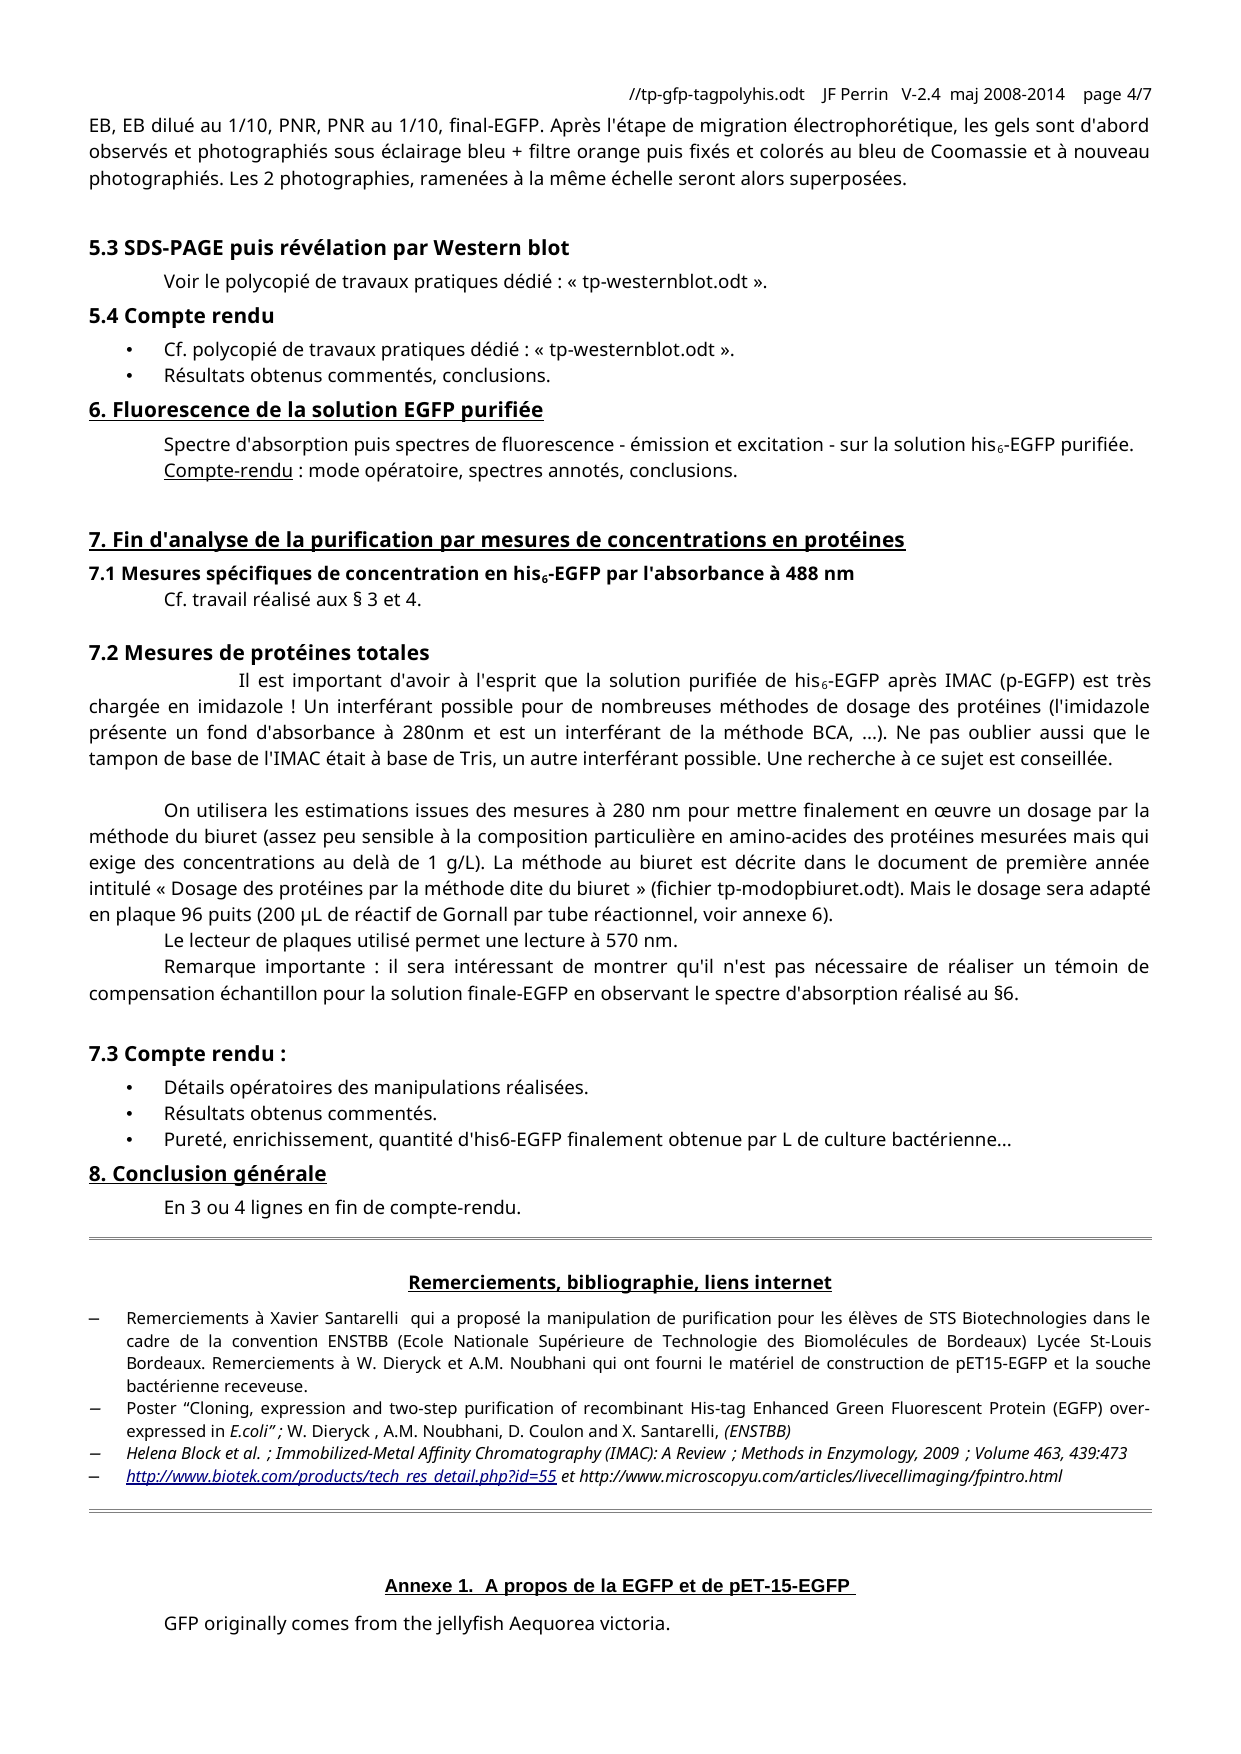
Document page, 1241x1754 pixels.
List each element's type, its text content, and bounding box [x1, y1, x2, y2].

text 7.2 Mesures de protéines totales [88, 638, 1152, 667]
text Cf. travail réalisé aux § 3 et 4. [88, 586, 1152, 612]
list Résultats obtenus commentés. [126, 1099, 1152, 1126]
subtitle 6. Fluorescence de la solution EGFP purifiée [88, 395, 1152, 424]
subtitle 8. Conclusion générale [88, 1159, 1152, 1187]
list Poster “Cloning, expression and two-step purification of recombinant His-tag Enhanced Green Fluorescent Protein (EGFP) over-expressed in E.coli” ; W. Dieryck , A.M. Noubhani, D. Coulon and X. Santarelli, (ENSTBB) [88, 1397, 1152, 1442]
text GFP originally comes from the jellyfish Aequorea victoria. [88, 1609, 1152, 1636]
text EB, EB dilué au 1/10, PNR, PNR au 1/10, final-EGFP. Après l'étape de migration électrophorétique, les gels sont d'abord observés et photographiés sous éclairage bleu + filtre orange puis fixés et colorés au bleu de Coomassie et à nouveau photographiés. Les 2 photographies, ramenées à la même échelle seront alors superposées. [88, 112, 1152, 190]
text On utilisera les estimations issues des mesures à 280 nm pour mettre finalement en œuvre un dosage par la méthode du biuret (assez peu sensible à la composition particulière en amino-acides des protéines mesurées mais qui exige des concentrations au delà de 1 g/L). La méthode au biuret est décrite dans le document de première année intitulé « Dosage des protéines par la méthode dite du biuret » (fichier tp-modopbiuret.odt). Mais le dosage sera adapté en plaque 96 puits (200 µL de réactif de Gornall par tube réactionnel, voir annexe 6). [88, 797, 1152, 927]
text Remerciements, bibliographie, liens internet [88, 1268, 1152, 1294]
list Remerciements à Xavier Santarelli qui a proposé la manipulation de purification pour les élèves de STS Biotechnologies dans le cadre de la convention ENSTBB (Ecole Nationale Supérieure de Technologie des Biomolécules de Bordeaux) Lycée St-Louis Bordeaux. Remerciements à W. Dieryck et A.M. Noubhani qui ont fourni le matériel de construction de pET15-EGFP et la souche bactérienne receveuse. [88, 1307, 1152, 1397]
list Résultats obtenus commentés, conclusions. [126, 362, 1152, 388]
list Cf. polycopié de travaux pratiques dédié : « tp-westernblot.odt ». [126, 336, 1152, 362]
subtitle 5.3 SDS-PAGE puis révélation par Western blot [88, 233, 1152, 262]
list http://www.biotek.com/products/tech_res_detail.php?id=55 et http://www.microscopyu.com/articles/livecellimaging/fpintro.html [88, 1464, 1152, 1487]
text Voir le polycopié de travaux pratiques dédié : « tp-westernblot.odt ». [88, 268, 1152, 294]
text Spectre d'absorption puis spectres de fluorescence - émission et excitation - sur la solution his6-EGFP purifiée. [88, 430, 1152, 456]
text Remarque importante : il sera intéressant de montrer qu'il n'est pas nécessaire de réaliser un témoin de compensation échantillon pour la solution finale-EGFP en observant le spectre d'absorption réalisé au §6. [88, 953, 1152, 1005]
text Compte-rendu : mode opératoire, spectres annotés, conclusions. [88, 456, 1152, 482]
subtitle 7. Fin d'analyse de la purification par mesures de concentrations en protéines [88, 525, 1152, 554]
list Détails opératoires des manipulations réalisées. [126, 1073, 1152, 1099]
list Helena Block et al. ; Immobilized-Metal Affinity Chromatography (IMAC): A Review ; Methods in Enzymology, 2009 ; Volume 463, 439:473 [88, 1442, 1152, 1464]
subtitle 5.4 Compte rendu [88, 301, 1152, 330]
text Annexe 1. A propos de la EGFP et de pET-15-EGFP [88, 1575, 1152, 1597]
text Il est important d'avoir à l'esprit que la solution purifiée de his6-EGFP après IMAC (p-EGFP) est très chargée en imidazole ! Un interférant possible pour de nombreuses méthodes de dosage des protéines (l'imidazole présente un fond d'absorbance à 280nm et est un interférant de la méthode BCA, ...). Ne pas oublier aussi que le tampon de base de l'IMAC était à base de Tris, un autre interférant possible. Une recherche à ce sujet est conseillée. [88, 667, 1152, 771]
subtitle 7.3 Compte rendu : [88, 1038, 1152, 1067]
text Le lecteur de plaques utilisé permet une lecture à 570 nm. [88, 927, 1152, 953]
list Pureté, enrichissement, quantité d'his6-EGFP finalement obtenue par L de culture bactérienne... [126, 1126, 1152, 1152]
text En 3 ou 4 lignes en fin de compte-rendu. [88, 1194, 1152, 1220]
text 7.1 Mesures spécifiques de concentration en his6-EGFP par l'absorbance à 488 nm [88, 560, 1152, 586]
